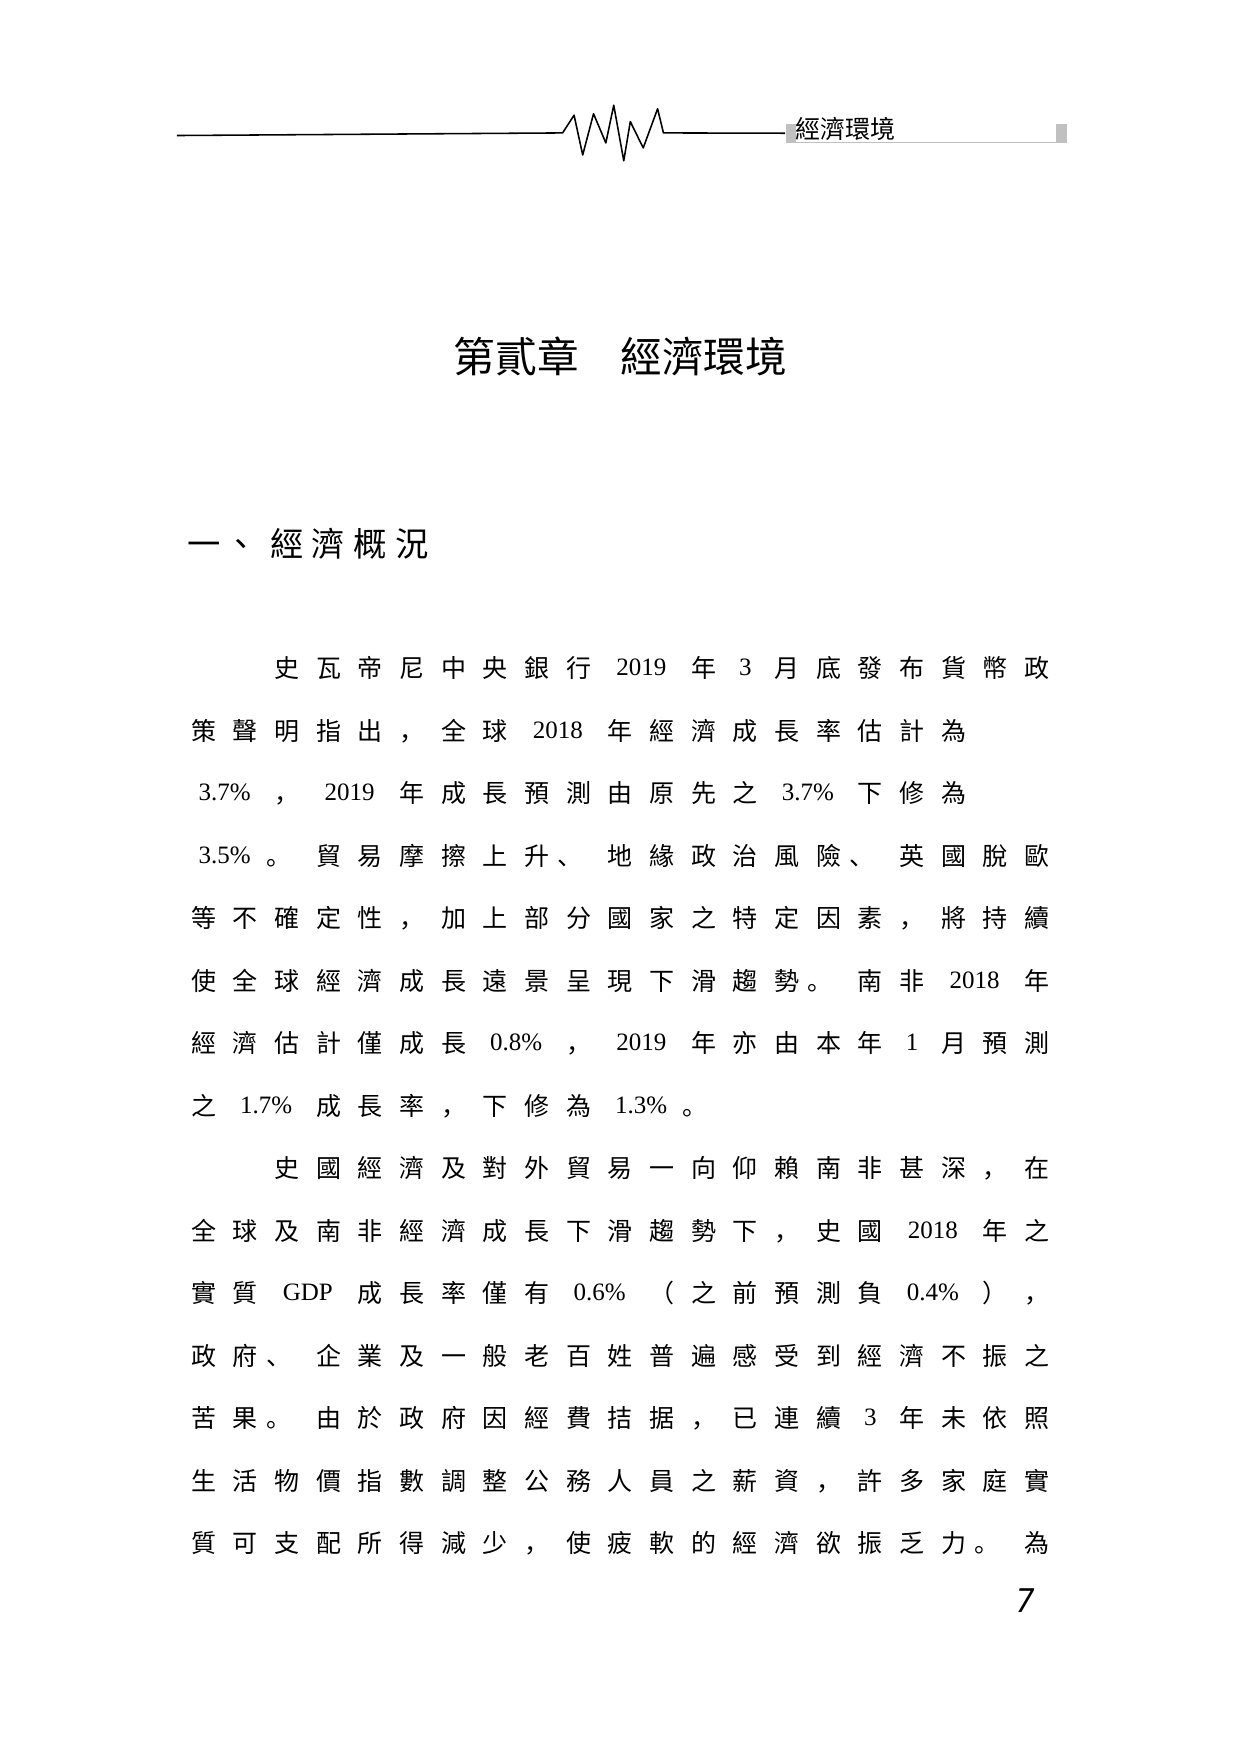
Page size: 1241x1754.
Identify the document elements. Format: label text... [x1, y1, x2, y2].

text 一、經濟概況 [183, 500, 1058, 563]
text 第貳章 經濟環境 [183, 313, 1058, 375]
text 史瓦帝尼中央銀行2019年3月底發布貨幣政策聲明指出，全球2018年經濟成長率估計為3.7%，2019年成長預測由原先之3.7%下修為3.5%。貿易摩擦上升、地緣政治風險、英國脫歐等不確定性，加上部分國家之特定因素，將持續使全球經濟成長遠景呈現下滑趨勢。南非2018年經濟估計僅成長0.8%，2019年亦由本年1月預測之1.7%成長率，下修為1.3%。 [183, 625, 1058, 1125]
text 史國經濟及對外貿易一向仰賴南非甚深，在全球及南非經濟成長下滑趨勢下，史國2018年之實質GDP成長率僅有0.6%（之前預測負0.4%），政府、企業及一般老百姓普遍感受到經濟不振之苦果。由於政府因經費拮据，已連續3年未依照生活物價指數調整公務人員之薪資，許多家庭實質可支配所得減少，使疲軟的經濟欲振乏力。為 [183, 1125, 1058, 1563]
